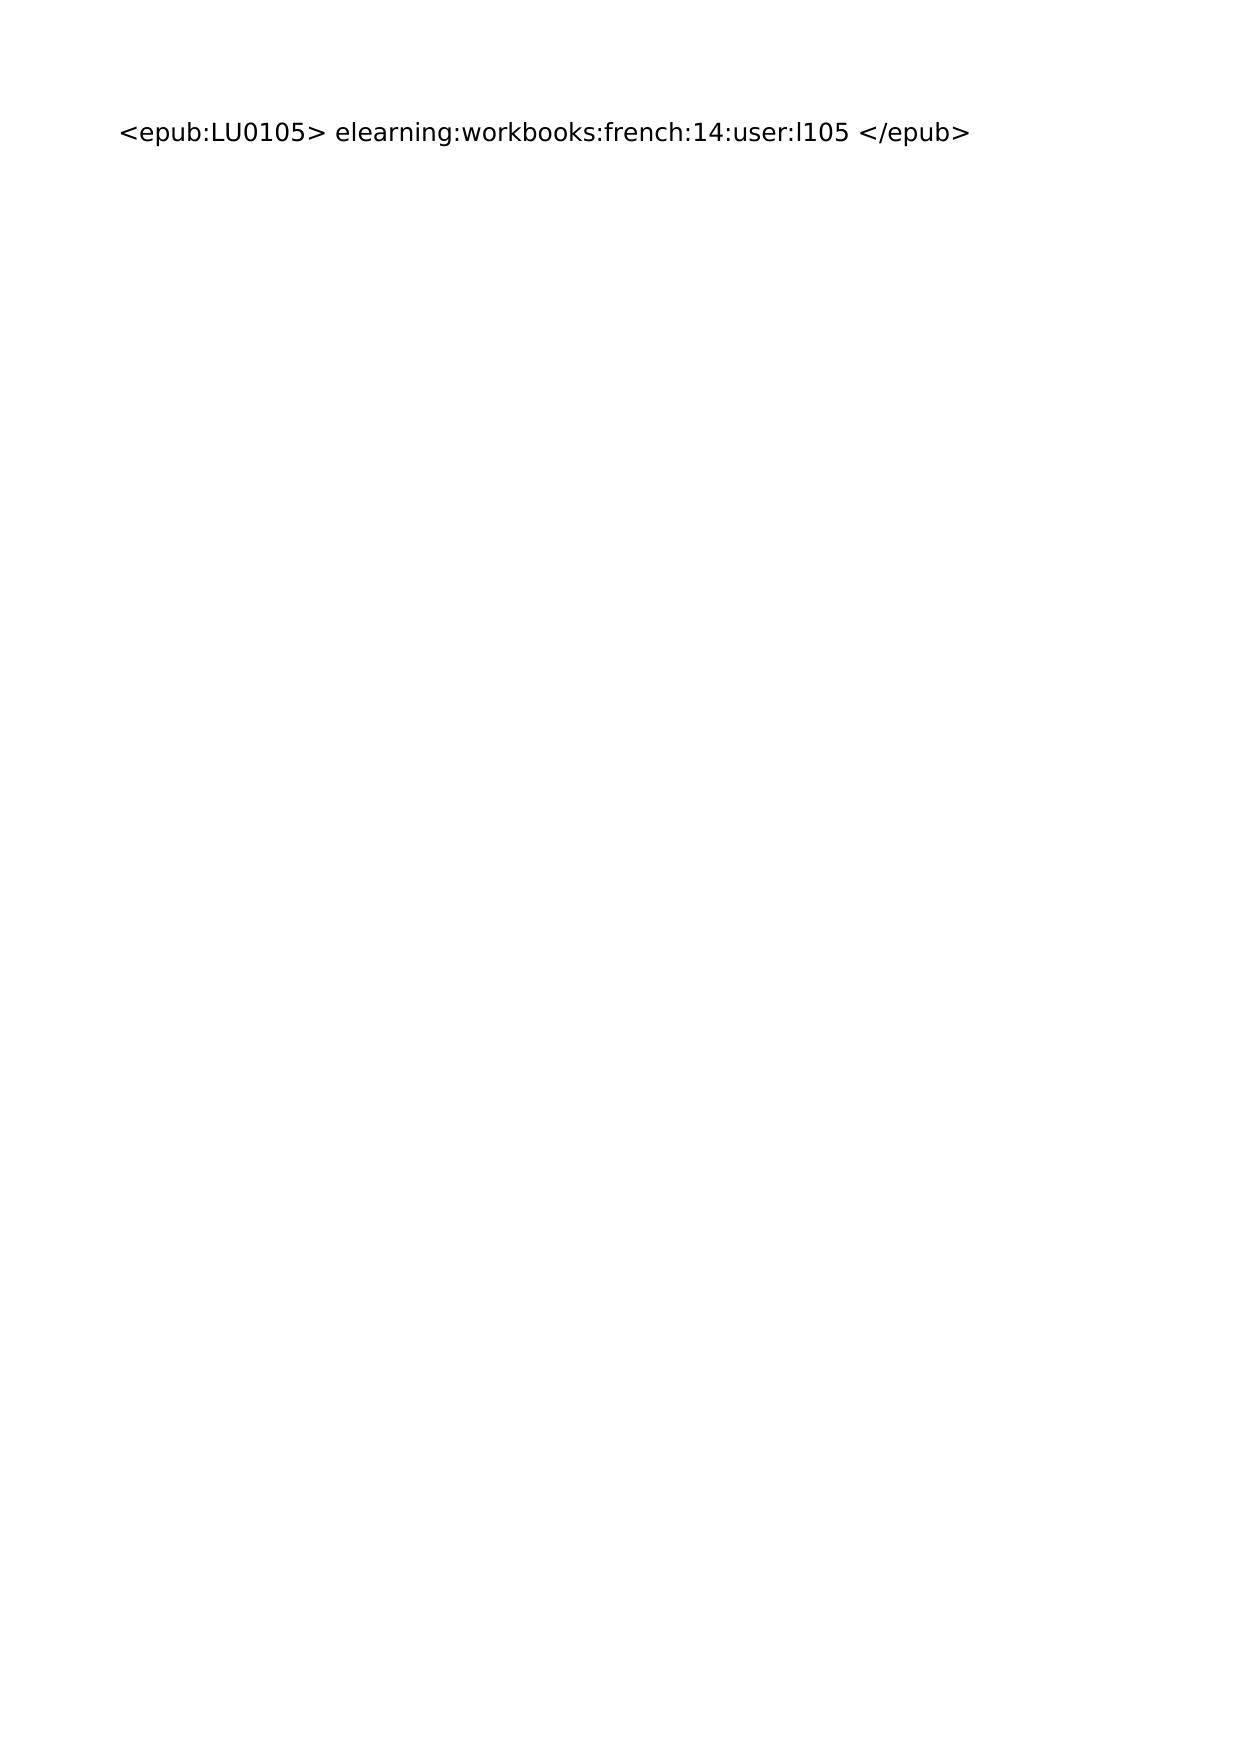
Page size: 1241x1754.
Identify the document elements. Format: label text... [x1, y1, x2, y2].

text <epub:LU0105> elearning:workbooks:french:14:user:l105 </epub> [118, 118, 1122, 147]
